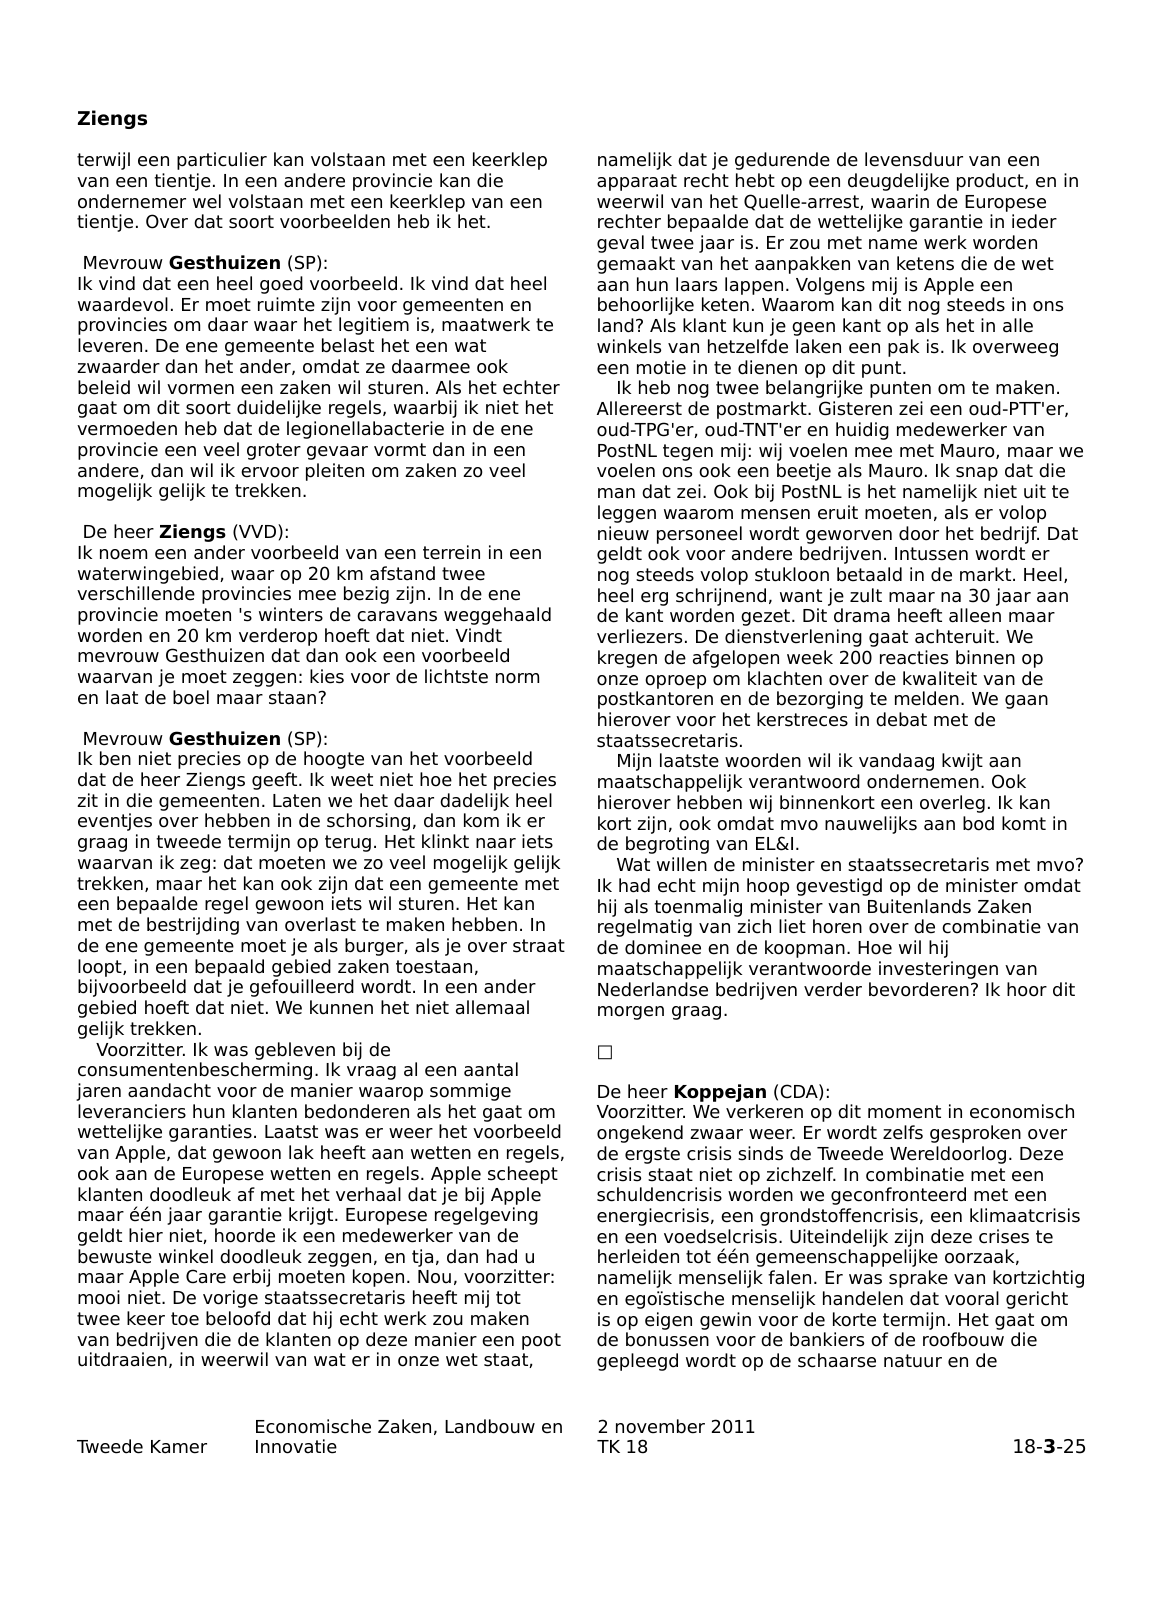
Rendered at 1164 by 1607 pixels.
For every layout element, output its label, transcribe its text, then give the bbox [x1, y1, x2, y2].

text De heer Ziengs (VVD): [77, 522, 567, 543]
text Voorzitter. We verkeren op dit moment in economisch ongekend zwaar weer. Er wordt zelfs gesproken over de ergste crisis sinds de Tweede Wereldoorlog. Deze crisis staat niet op zichzelf. In combinatie met een schuldencrisis worden we geconfronteerd met een energiecrisis, een grondstoffencrisis, een klimaatcrisis en een voedselcrisis. Uiteindelijk zijn deze crises te herleiden tot één gemeenschappelijke oorzaak, namelijk menselijk falen. Er was sprake van kortzichtig en egoïstische menselijk handelen dat vooral gericht is op eigen gewin voor de korte termijn. Het gaat om de bonussen voor de bankiers of de roofbouw die gepleegd wordt op de schaarse natuur en de [596, 1102, 1087, 1372]
text namelijk dat je gedurende de levensduur van een apparaat recht hebt op een deugdelijke product, en in weerwil van het Quelle-arrest, waarin de Europese rechter bepaalde dat de wettelijke garantie in ieder geval twee jaar is. Er zou met name werk worden gemaakt van het aanpakken van ketens die de wet aan hun laars lappen. Volgens mij is Apple een behoorlijke keten. Waarom kan dit nog steeds in ons land? Als klant kun je geen kant op als het in alle winkels van hetzelfde laken een pak is. Ik overweeg een motie in te dienen op dit punt. [596, 150, 1087, 378]
text De heer Koppejan (CDA): [596, 1082, 1087, 1102]
text □ [596, 1041, 1087, 1062]
text Ik vind dat een heel goed voorbeeld. Ik vind dat heel waardevol. Er moet ruimte zijn voor gemeenten en provincies om daar waar het legitiem is, maatwerk te leveren. De ene gemeente belast het een wat zwaarder dan het ander, omdat ze daarmee ook beleid wil vormen een zaken wil sturen. Als het echter gaat om dit soort duidelijke regels, waarbij ik niet het vermoeden heb dat de legionellabacterie in de ene provincie een veel groter gevaar vormt dan in een andere, dan wil ik ervoor pleiten om zaken zo veel mogelijk gelijk te trekken. [77, 274, 567, 502]
text Mevrouw Gesthuizen (SP): [77, 728, 567, 749]
text Ik noem een ander voorbeeld van een terrein in een waterwingebied, waar op 20 km afstand twee verschillende provincies mee bezig zijn. In de ene provincie moeten 's winters de caravans weggehaald worden en 20 km verderop hoeft dat niet. Vindt mevrouw Gesthuizen dat dan ook een voorbeeld waarvan je moet zeggen: kies voor de lichtste norm en laat de boel maar staan? [77, 543, 567, 708]
text Ik ben niet precies op de hoogte van het voorbeeld dat de heer Ziengs geeft. Ik weet niet hoe het precies zit in die gemeenten. Laten we het daar dadelijk heel eventjes over hebben in de schorsing, dan kom ik er graag in tweede termijn op terug. Het klinkt naar iets waarvan ik zeg: dat moeten we zo veel mogelijk gelijk trekken, maar het kan ook zijn dat een gemeente met een bepaalde regel gewoon iets wil sturen. Het kan met de bestrijding van overlast te maken hebben. In de ene gemeente moet je als burger, als je over straat loopt, in een bepaald gebied zaken toestaan, bijvoorbeeld dat je gefouilleerd wordt. In een ander gebied hoeft dat niet. We kunnen het niet allemaal gelijk trekken. [77, 749, 567, 1039]
text Voorzitter. Ik was gebleven bij de consumentenbescherming. Ik vraag al een aantal jaren aandacht voor de manier waarop sommige leveranciers hun klanten bedonderen als het gaat om wettelijke garanties. Laatst was er weer het voorbeeld van Apple, dat gewoon lak heeft aan wetten en regels, ook aan de Europese wetten en regels. Apple scheept klanten doodleuk af met het verhaal dat je bij Apple maar één jaar garantie krijgt. Europese regelgeving geldt hier niet, hoorde ik een medewerker van de bewuste winkel doodleuk zeggen, en tja, dan had u maar Apple Care erbij moeten kopen. Nou, voorzitter: mooi niet. De vorige staatssecretaris heeft mij tot twee keer toe beloofd dat hij echt werk zou maken van bedrijven die de klanten op deze manier een poot uitdraaien, in weerwil van wat er in onze wet staat, [77, 1039, 567, 1371]
text Wat willen de minister en staatssecretaris met mvo? Ik had echt mijn hoop gevestigd op de minister omdat hij als toenmalig minister van Buitenlands Zaken regelmatig van zich liet horen over de combinatie van de dominee en de koopman. Hoe wil hij maatschappelijk verantwoorde investeringen van Nederlandse bedrijven verder bevorderen? Ik hoor dit morgen graag. [596, 855, 1087, 1021]
text Ik heb nog twee belangrijke punten om te maken. Allereerst de postmarkt. Gisteren zei een oud-PTT'er, oud-TPG'er, oud-TNT'er en huidig medewerker van PostNL tegen mij: wij voelen mee met Mauro, maar we voelen ons ook een beetje als Mauro. Ik snap dat die man dat zei. Ook bij PostNL is het namelijk niet uit te leggen waarom mensen eruit moeten, als er volop nieuw personeel wordt geworven door het bedrijf. Dat geldt ook voor andere bedrijven. Intussen wordt er nog steeds volop stukloon betaald in de markt. Heel, heel erg schrijnend, want je zult maar na 30 jaar aan de kant worden gezet. Dit drama heeft alleen maar verliezers. De dienstverlening gaat achteruit. We kregen de afgelopen week 200 reacties binnen op onze oproep om klachten over de kwaliteit van de postkantoren en de bezorging te melden. We gaan hierover voor het kerstreces in debat met de staatssecretaris. [596, 378, 1087, 751]
text terwijl een particulier kan volstaan met een keerklep van een tientje. In een andere provincie kan die ondernemer wel volstaan met een keerklep van een tientje. Over dat soort voorbeelden heb ik het. [77, 150, 567, 233]
text Mijn laatste woorden wil ik vandaag kwijt aan maatschappelijk verantwoord ondernemen. Ook hierover hebben wij binnenkort een overleg. Ik kan kort zijn, ook omdat mvo nauwelijks aan bod komt in de begroting van EL&I. [596, 751, 1087, 855]
text Mevrouw Gesthuizen (SP): [77, 253, 567, 274]
